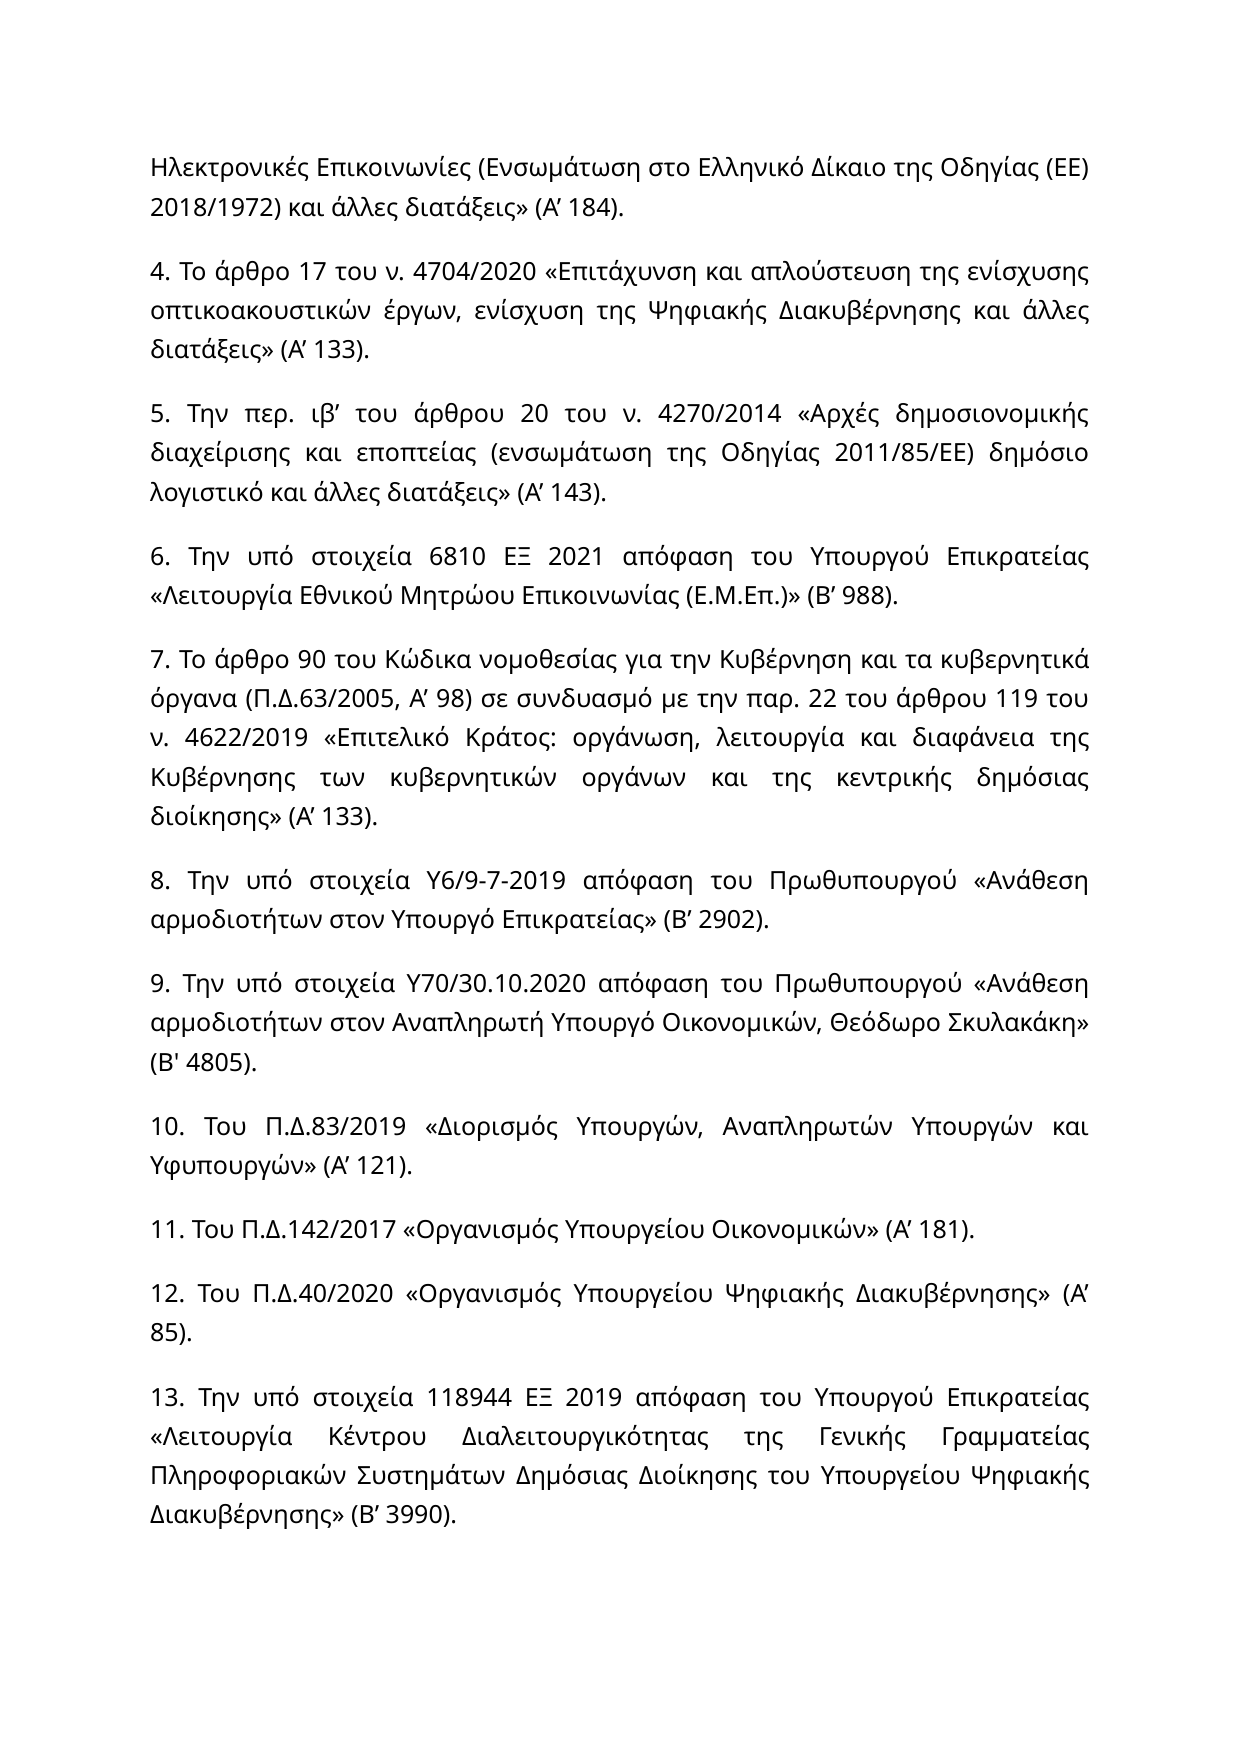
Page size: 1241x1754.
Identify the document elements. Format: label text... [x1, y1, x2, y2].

text 13. Την υπό στοιχεία 118944 ΕΞ 2019 απόφαση του Υπουργού Επικρατείας «Λειτουργία Κέντρου Διαλειτουργικότητας της Γενικής Γραμματείας Πληροφοριακών Συστημάτων Δημόσιας Διοίκησης του Υπουργείου Ψηφιακής Διακυβέρνησης» (Β’ 3990). [150, 1379, 1090, 1531]
text 8. Την υπό στοιχεία Υ6/9-7-2019 απόφαση του Πρωθυπουργού «Ανάθεση αρμοδιοτήτων στον Υπουργό Επικρατείας» (Β’ 2902). [150, 862, 1090, 936]
text Ηλεκτρονικές Επικοινωνίες (Ενσωμάτωση στο Ελληνικό Δίκαιο της Οδηγίας (ΕΕ) 2018/1972) και άλλες διατάξεις» (Α’ 184). [150, 150, 1090, 223]
text 6. Την υπό στοιχεία 6810 ΕΞ 2021 απόφαση του Υπουργού Επικρατείας «Λειτουργία Εθνικού Μητρώου Επικοινωνίας (Ε.Μ.Επ.)» (Β’ 988). [150, 538, 1090, 612]
text 11. Του Π.Δ.142/2017 «Οργανισμός Υπουργείου Οικονομικών» (Α’ 181). [150, 1212, 1090, 1246]
text 10. Του Π.Δ.83/2019 «Διορισμός Υπουργών, Αναπληρωτών Υπουργών και Υφυπουργών» (Α’ 121). [150, 1108, 1090, 1182]
text 9. Την υπό στοιχεία Υ70/30.10.2020 απόφαση του Πρωθυπουργού «Ανάθεση αρμοδιοτήτων στον Αναπληρωτή Υπουργό Οικονομικών, Θεόδωρο Σκυλακάκη» (Β' 4805). [150, 966, 1090, 1078]
text 7. Το άρθρο 90 του Κώδικα νομοθεσίας για την Κυβέρνηση και τα κυβερνητικά όργανα (Π.Δ.63/2005, Α’ 98) σε συνδυασμό με την παρ. 22 του άρθρου 119 του ν. 4622/2019 «Επιτελικό Κράτος: οργάνωση, λειτουργία και διαφάνεια της Κυβέρνησης των κυβερνητικών οργάνων και της κεντρικής δημόσιας διοίκησης» (Α’ 133). [150, 642, 1090, 832]
text 4. Το άρθρο 17 του ν. 4704/2020 «Επιτάχυνση και απλούστευση της ενίσχυσης οπτικοακουστικών έργων, ενίσχυση της Ψηφιακής Διακυβέρνησης και άλλες διατάξεις» (Α’ 133). [150, 253, 1090, 366]
text 12. Του Π.Δ.40/2020 «Οργανισμός Υπουργείου Ψηφιακής Διακυβέρνησης» (Α’ 85). [150, 1276, 1090, 1349]
text 5. Την περ. ιβ’ του άρθρου 20 του ν. 4270/2014 «Αρχές δημοσιονομικής διαχείρισης και εποπτείας (ενσωμάτωση της Οδηγίας 2011/85/ΕΕ) δημόσιο λογιστικό και άλλες διατάξεις» (Α’ 143). [150, 396, 1090, 508]
